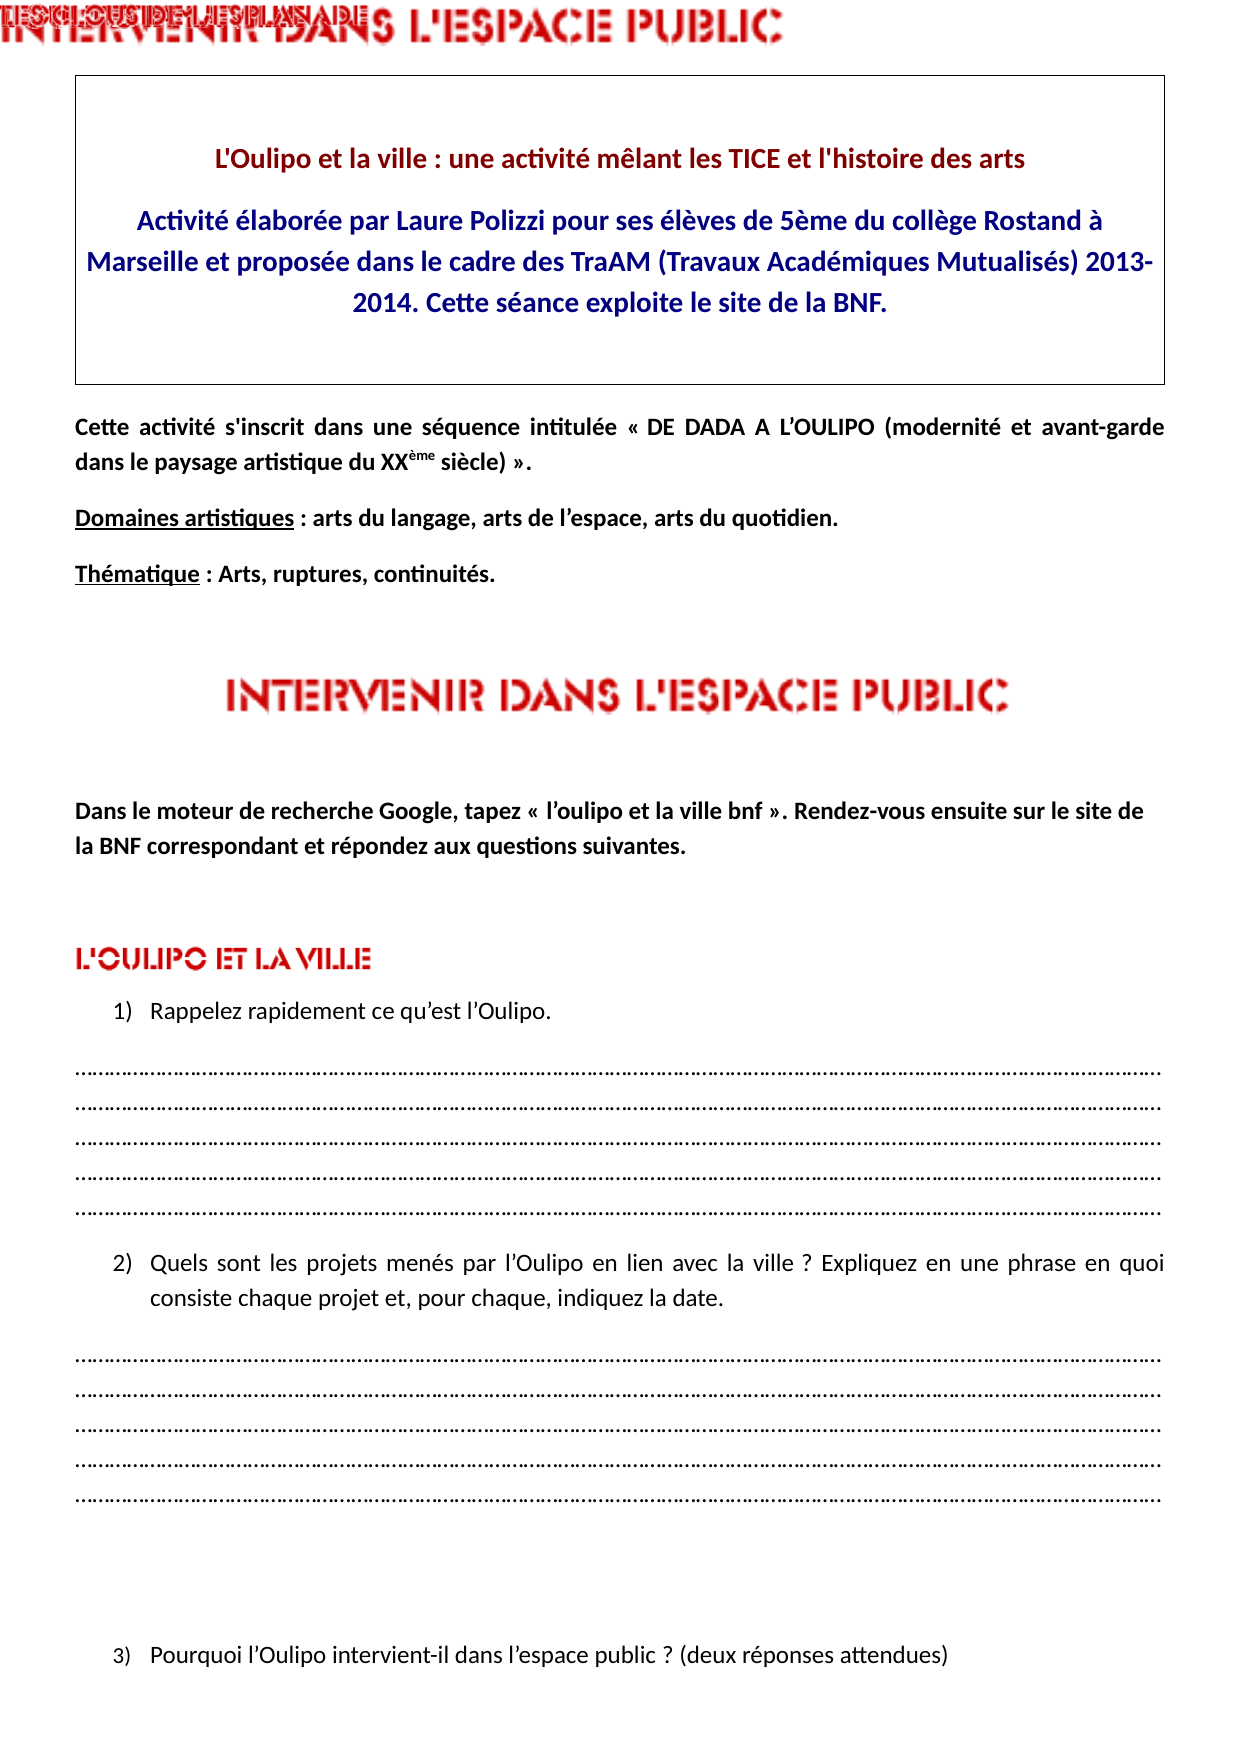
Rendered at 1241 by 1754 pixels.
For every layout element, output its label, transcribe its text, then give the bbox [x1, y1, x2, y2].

text ……………………………………………………………………………………………………………………………………………………………………………………………………………………………………………………………………………………………………………………………………………………………………………………………………………………………………………………………………………………………………………………………………………………………………………………………………………………………………………………………………………………………………………………………………………………………………………………………………………………………………………………………………… [75, 1051, 1165, 1222]
text Cette activité s'inscrit dans une séquence intitulée « DE DADA A L’OULIPO (modernité et avant-garde dans le paysage artistique du XXème siècle) ». [75, 411, 1165, 477]
list Quels sont les projets menés par l’Oulipo en lien avec la ville ? Expliquez en une phrase en quoi consiste chaque projet et, pour chaque, indiquez la date. [112, 1247, 1165, 1312]
text L'Oulipo et la ville : une activité mêlant les TICE et l'histoire des arts [76, 137, 1164, 176]
picture [0, 0, 789, 46]
text ……………………………………………………………………………………………………………………………………………………………………………………………………………………………………………………………………………………………………………………………………………………………………………………………………………………………………………………………………………………………………………………………………………………………………………………………………………………………………………………………………………………………………………………………………………………………………………………………………………………………………………………………………… [75, 1338, 1165, 1508]
list Rappelez rapidement ce qu’est l’Oulipo. [112, 995, 1165, 1026]
text Dans le moteur de recherche Google, tapez « l’oulipo et la ville bnf ». Rendez-vous ensuite sur le site de la BNF correspondant et répondez aux questions suivantes. [75, 795, 1165, 861]
text Activité élaborée par Laure Polizzi pour ses élèves de 5ème du collège Rostand à Marseille et proposée dans le cadre des TraAM (Travaux Académiques Mutualisés) 2013-2014. Cette séance exploite le site de la BNF. [76, 198, 1164, 319]
picture [75, 942, 375, 971]
list Pourquoi l’Oulipo intervient-il dans l’espace public ? (deux réponses attendues) [112, 1640, 1165, 1670]
picture [225, 669, 1015, 715]
text Thématique : Arts, ruptures, continuités. [75, 558, 1165, 588]
text Domaines artistiques : arts du langage, arts de l’espace, arts du quotidien. [75, 502, 1165, 532]
